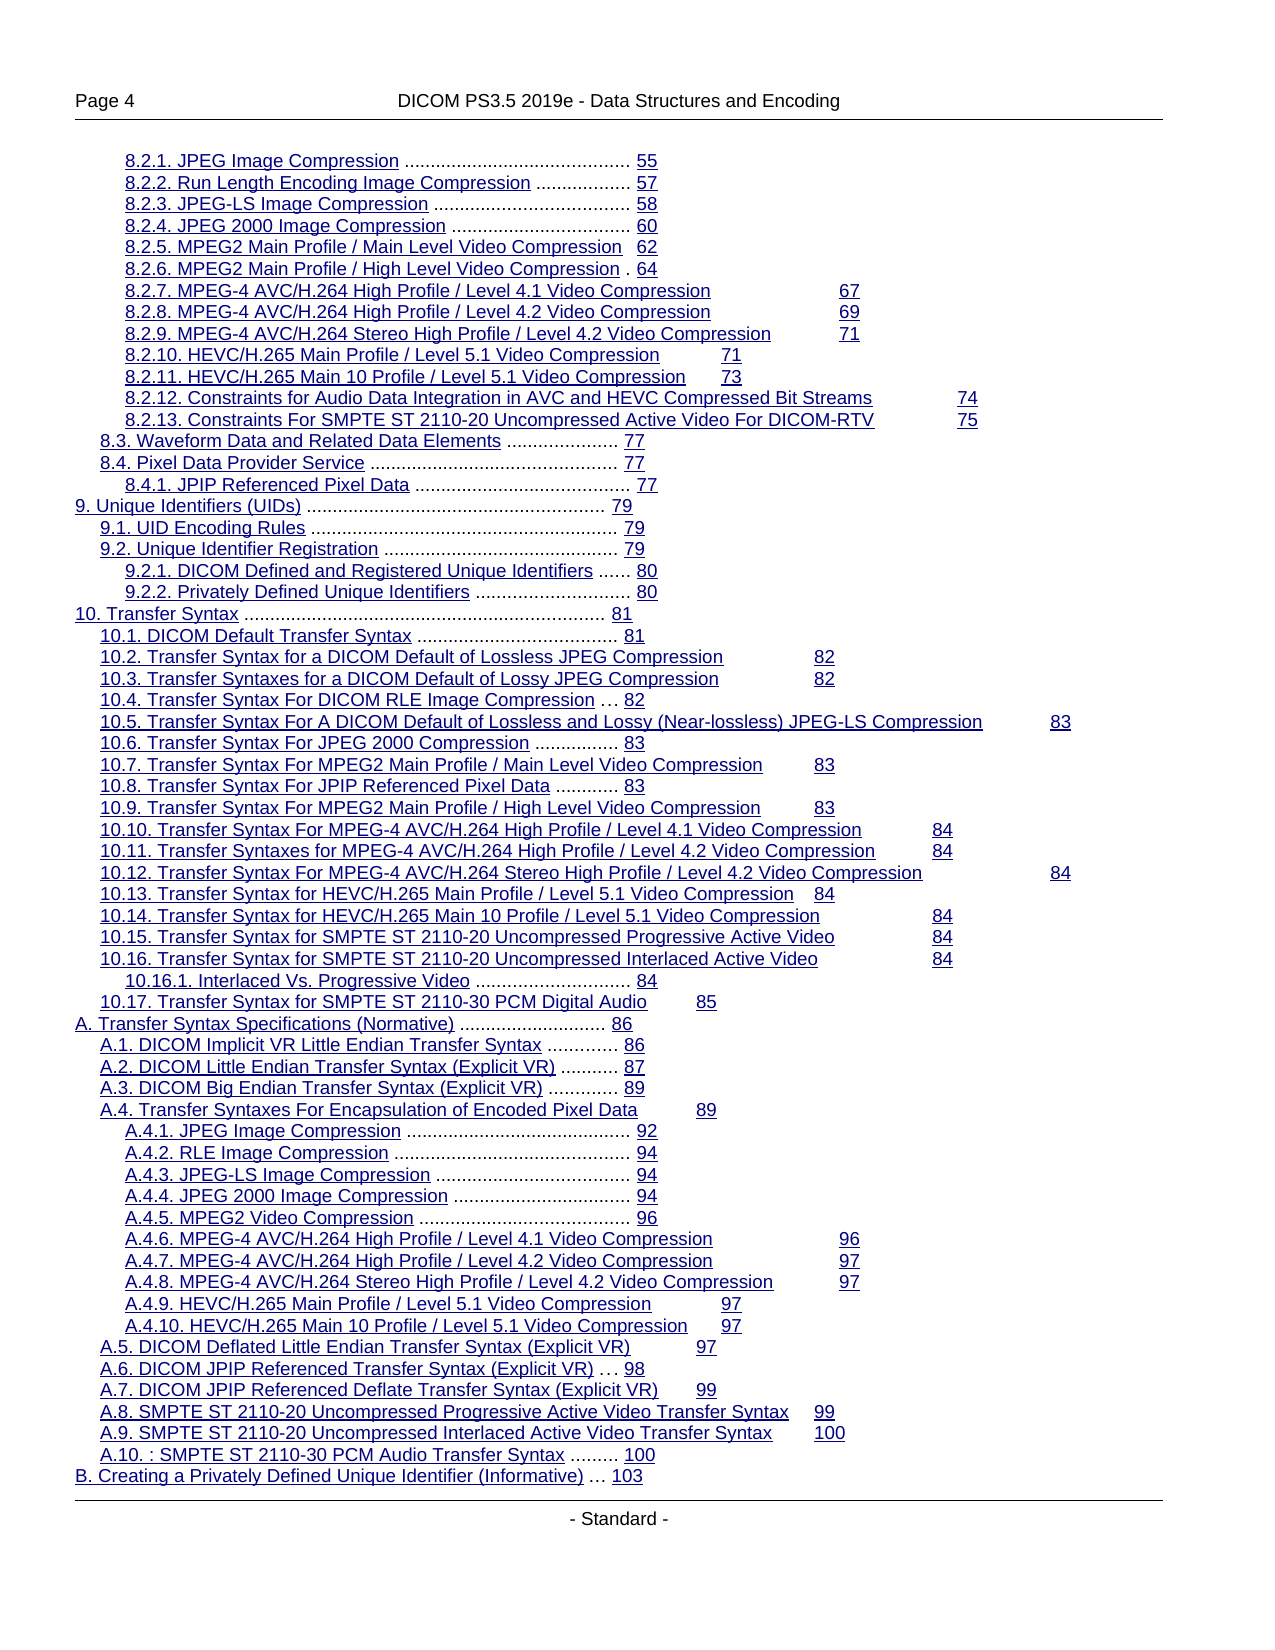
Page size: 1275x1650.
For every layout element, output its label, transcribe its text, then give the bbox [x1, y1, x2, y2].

text 10.9. Transfer Syntax For MPEG2 Main Profile / High Level Video Compression 0 [100, 797, 1137, 818]
text 8.2.9. MPEG-4 AVC/H.264 Stereo High Profile / Level 4.2 Video Compression 0 [125, 322, 1137, 344]
text 9.2.1. DICOM Defined and Registered Unique Identifiers 0 [125, 560, 1137, 581]
text 10.2. Transfer Syntax for a DICOM Default of Lossless JPEG Compression 0 [100, 646, 1137, 667]
text 10.17. Transfer Syntax for SMPTE ST 2110-30 PCM Digital Audio 0 [100, 991, 1137, 1012]
text 8.2.12. Constraints for Audio Data Integration in AVC and HEVC Compressed Bit Streams 0 [125, 387, 1137, 409]
text A.4.9. HEVC/H.265 Main Profile / Level 5.1 Video Compression 0 [125, 1293, 1137, 1314]
text 9.1. UID Encoding Rules 0 [100, 517, 1137, 538]
text A.4.10. HEVC/H.265 Main 10 Profile / Level 5.1 Video Compression 0 [125, 1314, 1137, 1336]
text A. Transfer Syntax Specifications (Normative) 0 [75, 1012, 1137, 1034]
text A.4.1. JPEG Image Compression 0 [125, 1120, 1137, 1142]
text 10.16.1. Interlaced Vs. Progressive Video 0 [125, 969, 1137, 991]
text 10.5. Transfer Syntax For A DICOM Default of Lossless and Lossy (Near-lossless) JPEG-LS Compression 0 [100, 711, 1137, 732]
text A.4.3. JPEG-LS Image Compression 0 [125, 1163, 1137, 1185]
text A.5. DICOM Deflated Little Endian Transfer Syntax (Explicit VR) 0 [100, 1336, 1137, 1357]
text 8.2.6. MPEG2 Main Profile / High Level Video Compression 0 [125, 258, 1137, 279]
text 10.13. Transfer Syntax for HEVC/H.265 Main Profile / Level 5.1 Video Compression 0 [100, 883, 1137, 905]
text 10.11. Transfer Syntaxes for MPEG-4 AVC/H.264 High Profile / Level 4.2 Video Compression 0 [100, 840, 1137, 862]
text 8.4. Pixel Data Provider Service 0 [100, 452, 1137, 473]
text 10.12. Transfer Syntax For MPEG-4 AVC/H.264 Stereo High Profile / Level 4.2 Video Compression 0 [100, 862, 1137, 883]
text 9. Unique Identifiers (UIDs) 0 [75, 495, 1137, 517]
text 9.2.2. Privately Defined Unique Identifiers 0 [125, 581, 1137, 603]
text 8.2.5. MPEG2 Main Profile / Main Level Video Compression 0 [125, 236, 1137, 258]
text 8.2.4. JPEG 2000 Image Compression 0 [125, 215, 1137, 236]
text 8.2.13. Constraints For SMPTE ST 2110-20 Uncompressed Active Video For DICOM-RTV 0 [125, 409, 1137, 430]
text A.4.6. MPEG-4 AVC/H.264 High Profile / Level 4.1 Video Compression 0 [125, 1228, 1137, 1250]
text 8.2.8. MPEG-4 AVC/H.264 High Profile / Level 4.2 Video Compression 0 [125, 301, 1137, 322]
text 9.2. Unique Identifier Registration 0 [100, 538, 1137, 560]
text 10.3. Transfer Syntaxes for a DICOM Default of Lossy JPEG Compression 0 [100, 667, 1137, 689]
text 8.3. Waveform Data and Related Data Elements 0 [100, 430, 1137, 452]
text A.1. DICOM Implicit VR Little Endian Transfer Syntax 0 [100, 1034, 1137, 1056]
text 10.7. Transfer Syntax For MPEG2 Main Profile / Main Level Video Compression 0 [100, 754, 1137, 775]
text 10.10. Transfer Syntax For MPEG-4 AVC/H.264 High Profile / Level 4.1 Video Compression 0 [100, 818, 1137, 840]
text 10.1. DICOM Default Transfer Syntax 0 [100, 624, 1137, 646]
text 10.4. Transfer Syntax For DICOM RLE Image Compression 0 [100, 689, 1137, 711]
text 10. Transfer Syntax 0 [75, 603, 1137, 624]
text A.4.4. JPEG 2000 Image Compression 0 [125, 1185, 1137, 1207]
text 8.2.1. JPEG Image Compression 0 [125, 150, 1137, 172]
text A.7. DICOM JPIP Referenced Deflate Transfer Syntax (Explicit VR) 0 [100, 1379, 1137, 1401]
text A.4.5. MPEG2 Video Compression 0 [125, 1207, 1137, 1228]
text A.8. SMPTE ST 2110-20 Uncompressed Progressive Active Video Transfer Syntax 0 [100, 1401, 1137, 1422]
text A.4. Transfer Syntaxes For Encapsulation of Encoded Pixel Data 0 [100, 1099, 1137, 1120]
text 10.16. Transfer Syntax for SMPTE ST 2110-20 Uncompressed Interlaced Active Video 0 [100, 948, 1137, 969]
text 8.2.10. HEVC/H.265 Main Profile / Level 5.1 Video Compression 0 [125, 344, 1137, 366]
text 10.6. Transfer Syntax For JPEG 2000 Compression 0 [100, 732, 1137, 754]
text 10.15. Transfer Syntax for SMPTE ST 2110-20 Uncompressed Progressive Active Video 0 [100, 926, 1137, 948]
text 8.2.7. MPEG-4 AVC/H.264 High Profile / Level 4.1 Video Compression 0 [125, 279, 1137, 301]
text A.9. SMPTE ST 2110-20 Uncompressed Interlaced Active Video Transfer Syntax 0 [100, 1422, 1137, 1444]
text A.10. : SMPTE ST 2110-30 PCM Audio Transfer Syntax 0 [100, 1444, 1137, 1465]
text 10.14. Transfer Syntax for HEVC/H.265 Main 10 Profile / Level 5.1 Video Compression 0 [100, 905, 1137, 926]
text A.4.7. MPEG-4 AVC/H.264 High Profile / Level 4.2 Video Compression 0 [125, 1250, 1137, 1271]
text A.3. DICOM Big Endian Transfer Syntax (Explicit VR) 0 [100, 1077, 1137, 1099]
text 8.2.3. JPEG-LS Image Compression 0 [125, 193, 1137, 215]
text 8.2.2. Run Length Encoding Image Compression 0 [125, 172, 1137, 193]
text 8.2.11. HEVC/H.265 Main 10 Profile / Level 5.1 Video Compression 0 [125, 366, 1137, 387]
text A.2. DICOM Little Endian Transfer Syntax (Explicit VR) 0 [100, 1056, 1137, 1077]
text B. Creating a Privately Defined Unique Identifier (Informative) 0 [75, 1465, 1137, 1487]
text 8.4.1. JPIP Referenced Pixel Data 0 [125, 473, 1137, 495]
text A.4.2. RLE Image Compression 0 [125, 1142, 1137, 1163]
text A.4.8. MPEG-4 AVC/H.264 Stereo High Profile / Level 4.2 Video Compression 0 [125, 1271, 1137, 1293]
text 10.8. Transfer Syntax For JPIP Referenced Pixel Data 0 [100, 775, 1137, 797]
text A.6. DICOM JPIP Referenced Transfer Syntax (Explicit VR) 0 [100, 1357, 1137, 1379]
